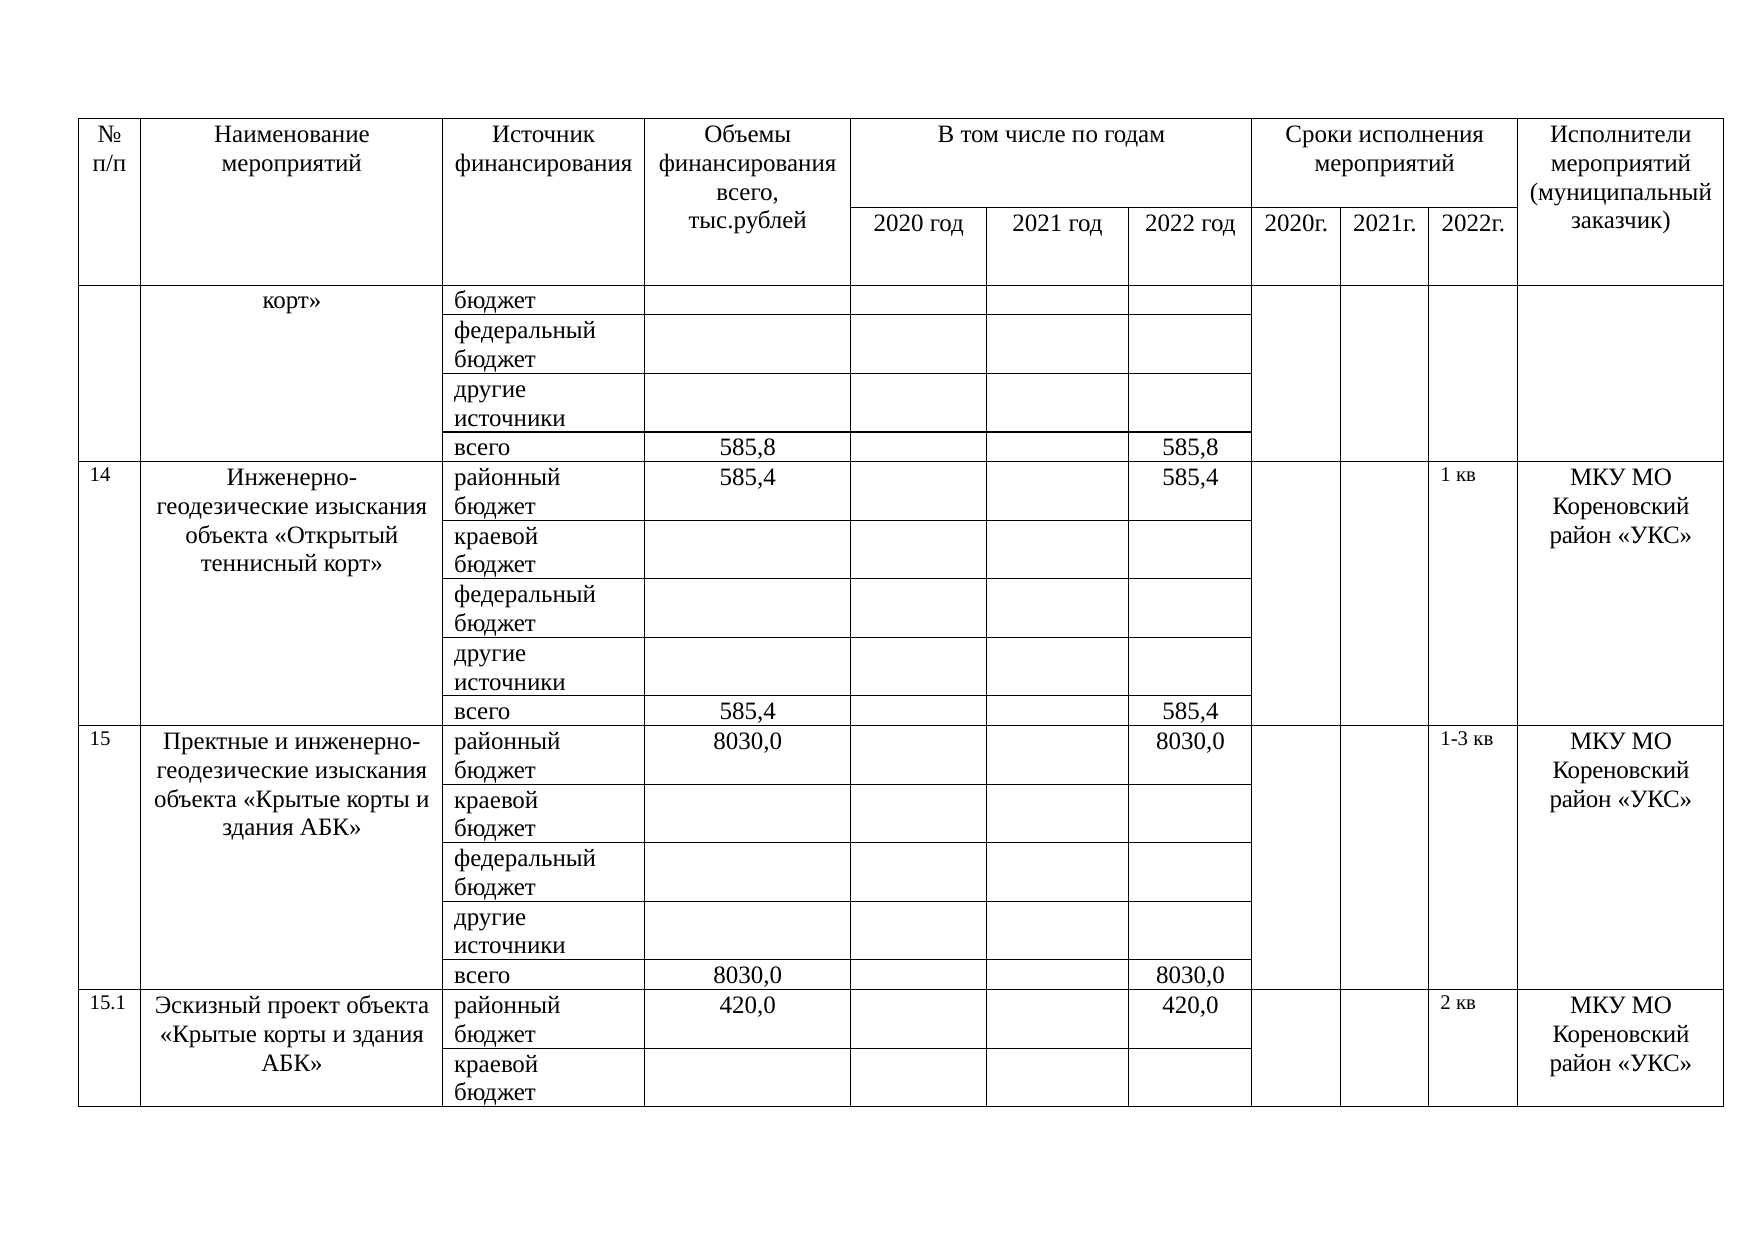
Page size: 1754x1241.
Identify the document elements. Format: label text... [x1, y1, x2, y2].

table_cell 2022 год [1129, 208, 1251, 284]
table_cell [645, 579, 850, 637]
table_cell [851, 638, 986, 695]
table_cell Инженерно-геодезические изыскания объекта «Открытый теннисный корт» [141, 462, 442, 725]
table_cell [1129, 843, 1251, 901]
table_cell другие источники [443, 638, 644, 695]
table_cell Эскизный проект объекта «Крытые корты и здания АБК» [141, 990, 442, 1106]
table_cell [851, 785, 986, 842]
table_cell [987, 521, 1128, 578]
table_cell [1129, 785, 1251, 842]
table_cell 15 [79, 726, 140, 989]
table_cell 8030,0 [1129, 726, 1251, 784]
table_cell [987, 374, 1128, 431]
table_cell 585,4 [1129, 696, 1251, 725]
table_cell [1341, 726, 1428, 989]
table_cell 2022г. [1429, 208, 1517, 284]
table_cell другие источники [443, 374, 644, 431]
table_cell федеральный бюджет [443, 843, 644, 901]
table_cell [851, 315, 986, 373]
table_cell [987, 960, 1128, 989]
table_cell 8030,0 [645, 960, 850, 989]
table_header Исполнители мероприятий (муниципальный заказчик) [1518, 119, 1723, 284]
table_cell [1252, 462, 1340, 725]
table_cell [1252, 726, 1340, 989]
table_cell [851, 990, 986, 1048]
table_cell [987, 638, 1128, 695]
table_cell федеральный бюджет [443, 315, 644, 373]
table_cell [645, 843, 850, 901]
table_cell районный бюджет [443, 990, 644, 1048]
table_cell [645, 521, 850, 578]
table_cell 1 кв [1429, 462, 1517, 725]
table_cell другие источники [443, 902, 644, 959]
table_cell 585,8 [1129, 433, 1251, 461]
table_cell [1129, 374, 1251, 431]
table_cell районный бюджет [443, 726, 644, 784]
table_cell [1129, 1049, 1251, 1106]
table_cell [851, 374, 986, 431]
table_cell 420,0 [645, 990, 850, 1048]
table_cell [851, 696, 986, 725]
table_cell [645, 785, 850, 842]
table_cell [851, 726, 986, 784]
table_cell [987, 579, 1128, 637]
table_header Объемы финансирования всего, тыс.рублей [645, 119, 850, 284]
table_cell 420,0 [1129, 990, 1251, 1048]
table_cell МКУ МО Кореновский район «УКС» [1518, 990, 1723, 1106]
table_cell краевой бюджет [443, 521, 644, 578]
table_cell [987, 726, 1128, 784]
table_cell 585,4 [645, 696, 850, 725]
table_cell всего [443, 433, 644, 461]
table_cell краевой бюджет [443, 785, 644, 842]
table_cell [645, 1049, 850, 1106]
table_cell [987, 785, 1128, 842]
table_cell [851, 286, 986, 314]
table_cell всего [443, 696, 644, 725]
table_header Сроки исполнения мероприятий [1252, 119, 1517, 207]
table_header Источник финансирования [443, 119, 644, 284]
table_cell [987, 902, 1128, 959]
table_cell [987, 990, 1128, 1048]
table_cell 585,4 [1129, 462, 1251, 520]
table_cell [851, 462, 986, 520]
table_cell всего [443, 960, 644, 989]
table_cell 2021г. [1341, 208, 1428, 284]
table_cell МКУ МО Кореновский район «УКС» [1518, 726, 1723, 989]
table_cell [1129, 521, 1251, 578]
table_cell [851, 960, 986, 989]
table_cell 2 кв [1429, 990, 1517, 1106]
table_cell федеральный бюджет [443, 579, 644, 637]
table_cell [987, 843, 1128, 901]
table_cell 2020 год [851, 208, 986, 284]
table_cell [851, 521, 986, 578]
table_cell 15.1 [79, 990, 140, 1106]
table_cell [987, 1049, 1128, 1106]
table_cell МКУ МО Кореновский район «УКС» [1518, 462, 1723, 725]
table_cell [1129, 286, 1251, 314]
table_cell [987, 315, 1128, 373]
table_cell [851, 843, 986, 901]
table_cell [645, 638, 850, 695]
table_cell 2021 год [987, 208, 1128, 284]
table_cell районный бюджет [443, 462, 644, 520]
table_cell [987, 433, 1128, 461]
table_cell [645, 902, 850, 959]
table_cell [987, 696, 1128, 725]
table_cell [1129, 315, 1251, 373]
table_cell 8030,0 [645, 726, 850, 784]
table_header № п/п [79, 119, 140, 284]
table_cell [851, 902, 986, 959]
table_cell [645, 286, 850, 314]
table_cell [851, 433, 986, 461]
table_header В том числе по годам [851, 119, 1251, 207]
table_cell [1129, 902, 1251, 959]
table_cell [1252, 990, 1340, 1106]
table_cell [1129, 638, 1251, 695]
table_cell [645, 315, 850, 373]
table_cell 585,4 [645, 462, 850, 520]
table_cell [645, 374, 850, 431]
table_cell [1341, 990, 1428, 1106]
table_cell 585,8 [645, 433, 850, 461]
table_cell 8030,0 [1129, 960, 1251, 989]
table_cell 2020г. [1252, 208, 1340, 284]
table_cell Пректные и инженерно-геодезические изыскания объекта «Крытые корты и здания АБК» [141, 726, 442, 989]
table_cell [1341, 462, 1428, 725]
table_header Наименование мероприятий [141, 119, 442, 284]
table_cell бюджет [443, 286, 644, 314]
table_cell [851, 1049, 986, 1106]
table_cell [987, 462, 1128, 520]
table_cell 14 [79, 462, 140, 725]
table_cell 1-3 кв [1429, 726, 1517, 989]
table_cell [1129, 579, 1251, 637]
table_cell краевой бюджет [443, 1049, 644, 1106]
table_cell [851, 579, 986, 637]
table_cell [987, 286, 1128, 314]
